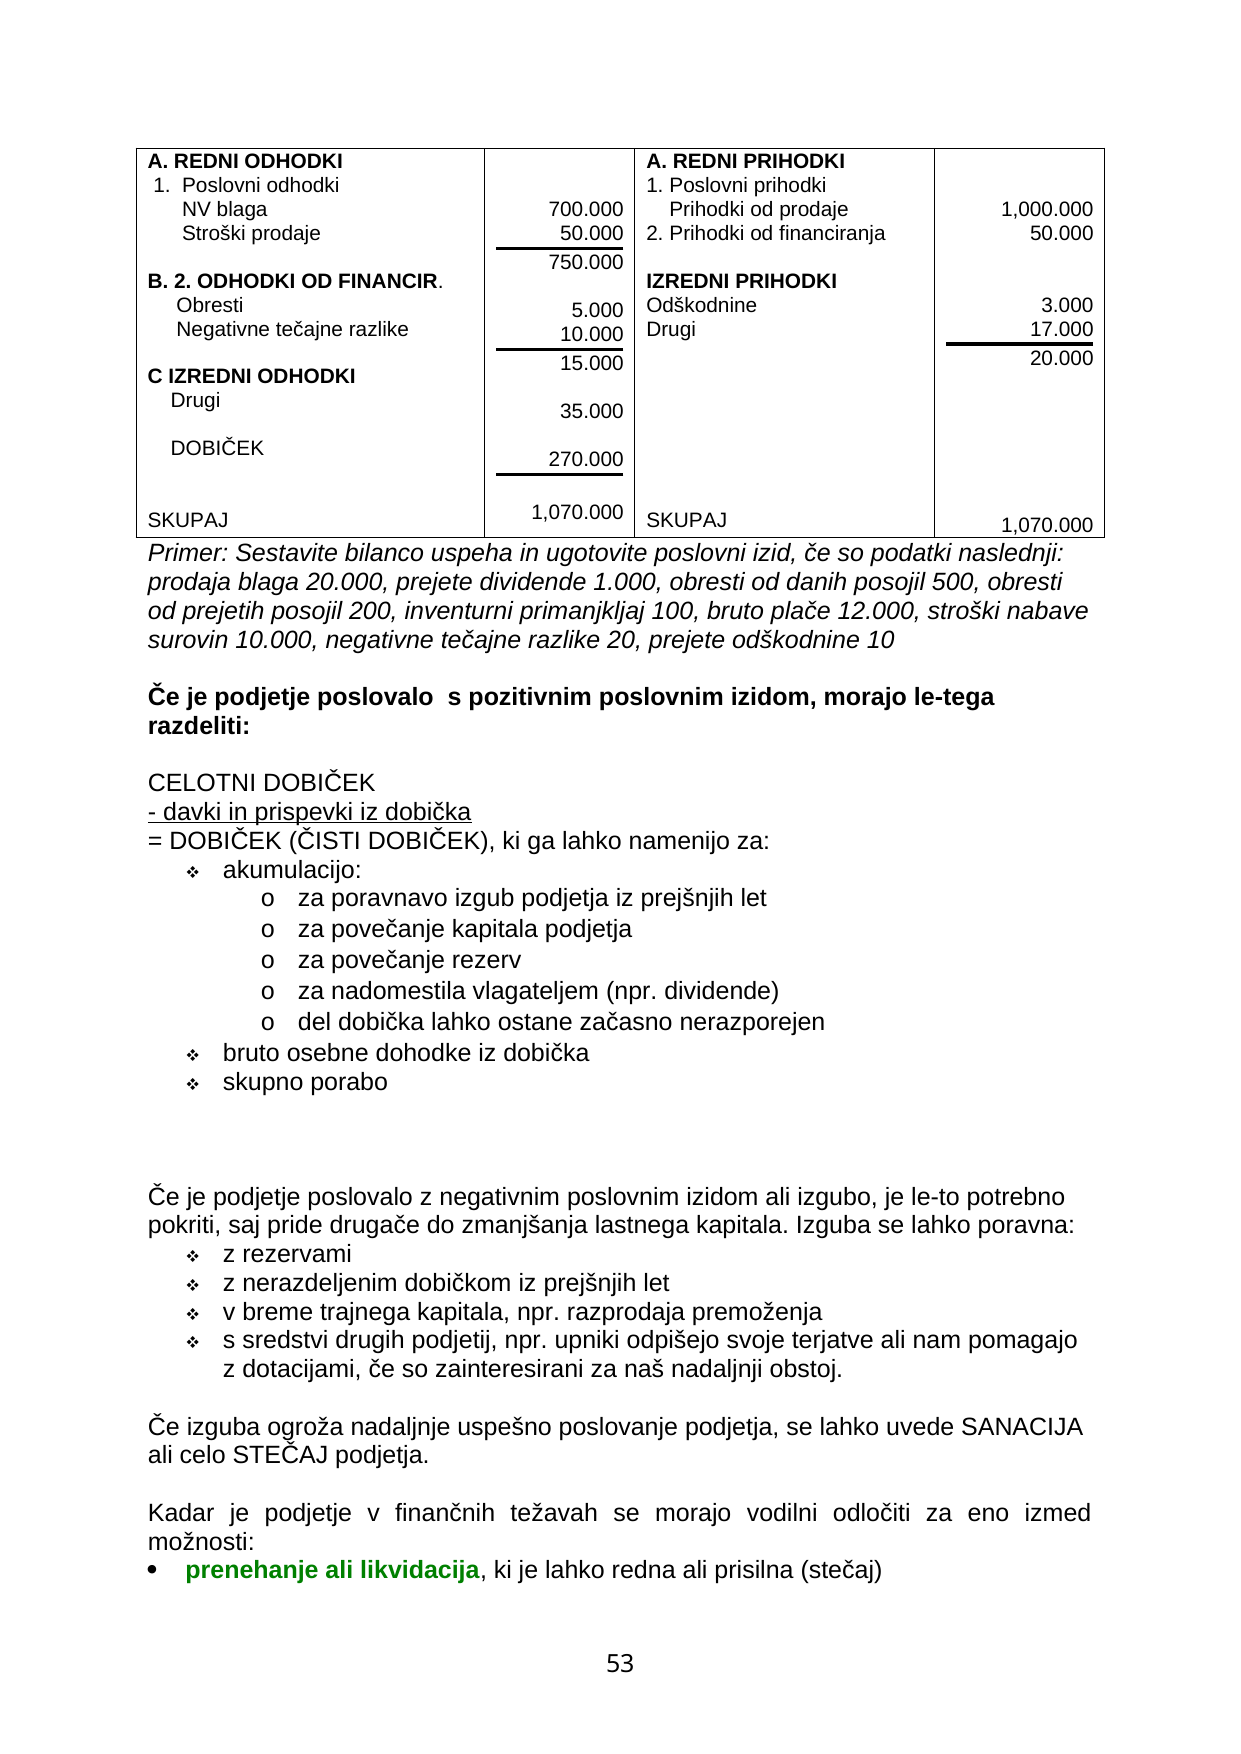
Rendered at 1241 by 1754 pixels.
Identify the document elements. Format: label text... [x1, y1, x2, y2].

list z rezervami [185, 1239, 1092, 1268]
table_header 700.000 50.000 750.000 5.000 10.000 15.000 35.000 270.000 1,070.000 [485, 149, 634, 537]
text Kadar je podjetje v finančnih težavah se morajo vodilni odločiti za eno izmed možnosti: [148, 1498, 1092, 1556]
list skupno porabo [185, 1067, 1092, 1096]
text Primer: Sestavite bilanco uspeha in ugotovite poslovni izid, če so podatki naslednji: prodaja blaga 20.000, prejete dividende 1.000, obresti od danih posojil 500, obresti od prejetih posojil 200, inventurni primanjkljaj 100, bruto plače 12.000, stroški nabave surovin 10.000, negativne tečajne razlike 20, prejete odškodnine 10 [148, 538, 1092, 653]
list akumulacijo: [185, 854, 1092, 883]
list z nerazdeljenim dobičkom iz prejšnjih let [185, 1268, 1092, 1297]
text - davki in prispevki iz dobička [148, 797, 1092, 826]
text CELOTNI DOBIČEK [148, 768, 1092, 797]
table_header A. REDNI ODHODKI 1. Poslovni odhodki NV blaga Stroški prodaje B. 2. ODHODKI OD FINANCIR. Obresti Negativne tečajne razlike C IZREDNI ODHODKI Drugi DOBIČEK SKUPAJ [137, 149, 484, 537]
text Če je podjetje poslovalo z negativnim poslovnim izidom ali izgubo, je le-to potrebno pokriti, saj pride drugače do zmanjšanja lastnega kapitala. Izguba se lahko poravna: [148, 1182, 1092, 1239]
text Če je podjetje poslovalo s pozitivnim poslovnim izidom, morajo le-tega razdeliti: [148, 682, 1092, 739]
list za nadomestila vlagateljem (npr. dividende) [260, 976, 1092, 1007]
text Če izguba ogroža nadaljnje uspešno poslovanje podjetja, se lahko uvede SANACIJA ali celo STEČAJ podjetja. [148, 1412, 1092, 1469]
list za povečanje rezerv [260, 945, 1092, 976]
list za poravnavo izgub podjetja iz prejšnjih let [260, 883, 1092, 914]
table_header A. REDNI PRIHODKI 1. Poslovni prihodki Prihodki od prodaje 2. Prihodki od financiranja IZREDNI PRIHODKI Odškodnine Drugi SKUPAJ [635, 149, 934, 537]
list za povečanje kapitala podjetja [260, 914, 1092, 945]
list s sredstvi drugih podjetij, npr. upniki odpišejo svoje terjatve ali nam pomagajo z dotacijami, če so zainteresirani za naš nadaljnji obstoj. [185, 1326, 1092, 1383]
list prenehanje ali likvidacija, ki je lahko redna ali prisilna (stečaj) [148, 1556, 1092, 1584]
list bruto osebne dohodke iz dobička [185, 1038, 1092, 1067]
list del dobička lahko ostane začasno nerazporejen [260, 1007, 1092, 1038]
text = DOBIČEK (ČISTI DOBIČEK), ki ga lahko namenijo za: [148, 826, 1092, 854]
table_header 1,000.000 50.000 3.000 17.000 20.000 1,070.000 [935, 149, 1104, 537]
list v breme trajnega kapitala, npr. razprodaja premoženja [185, 1297, 1092, 1326]
